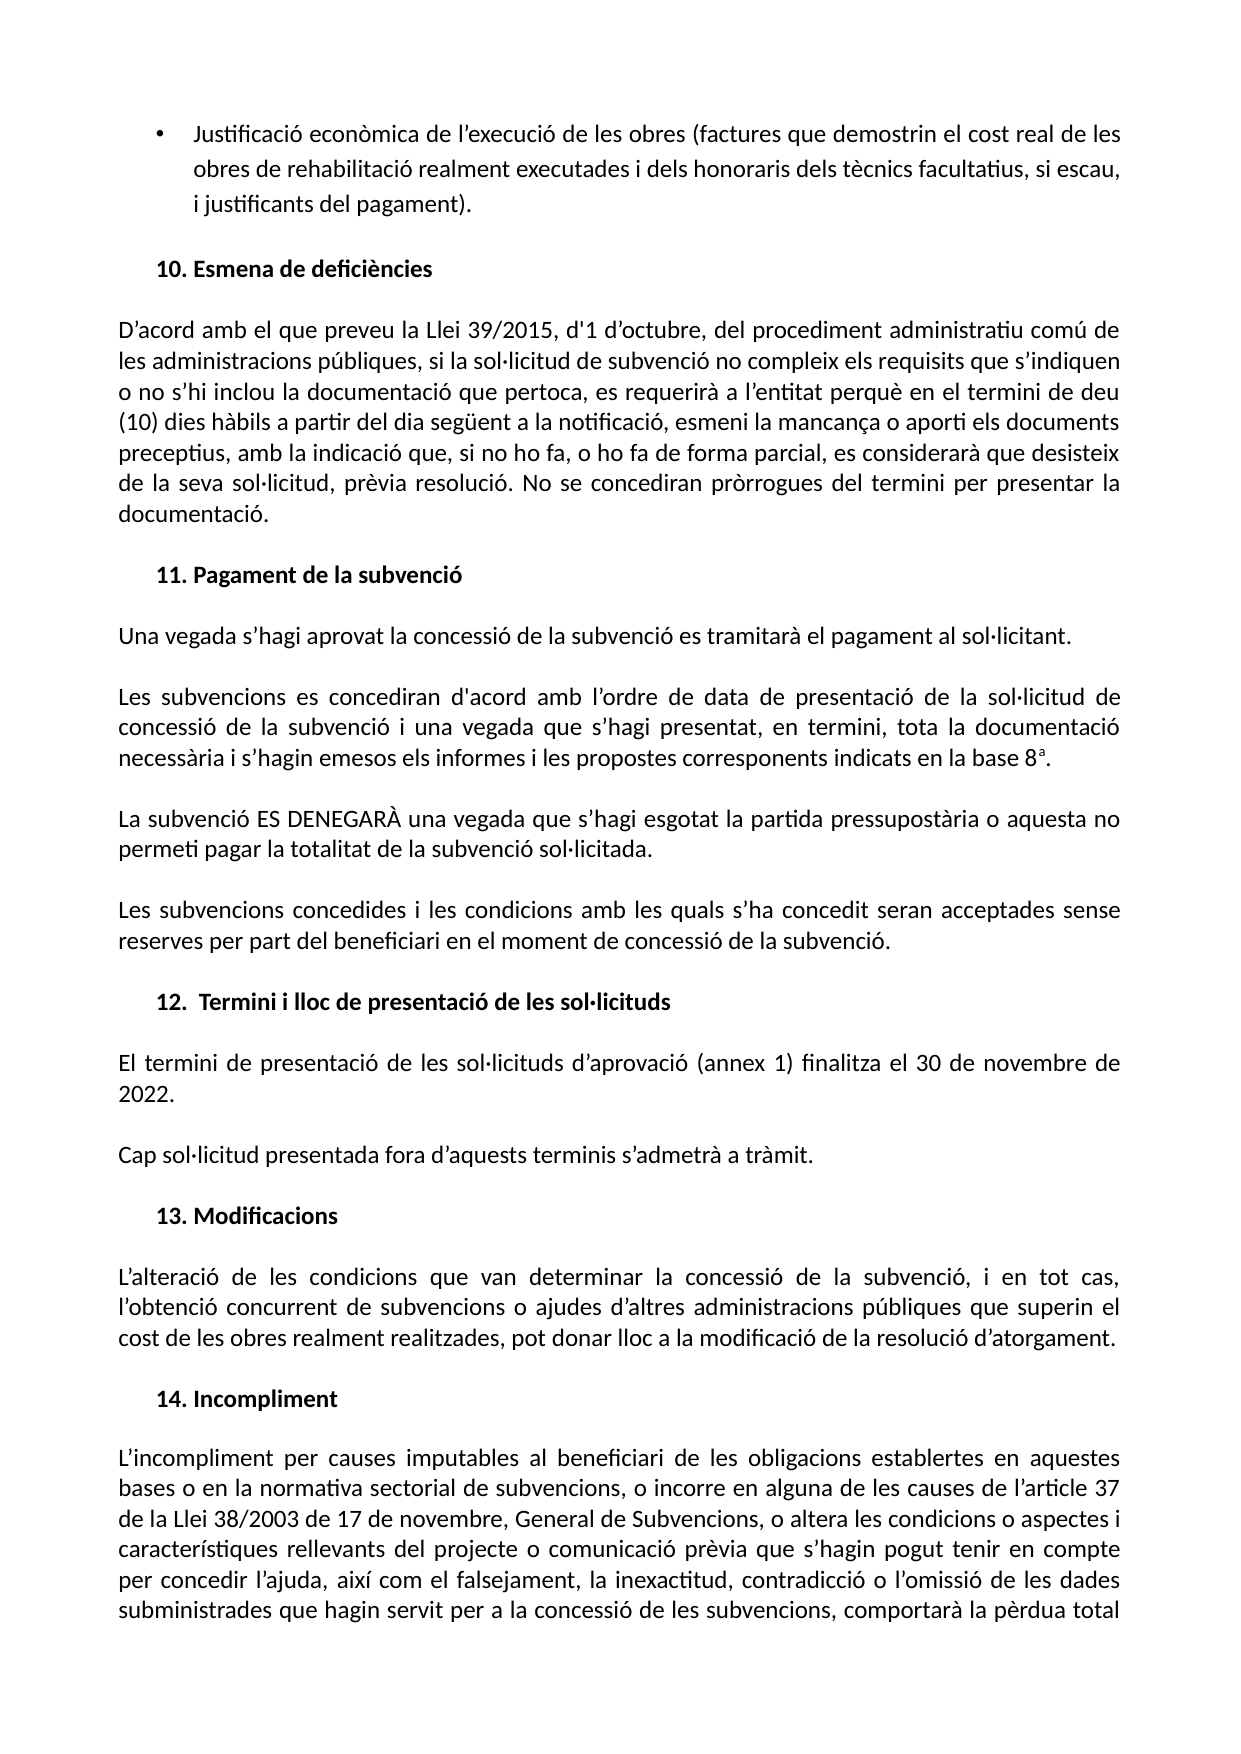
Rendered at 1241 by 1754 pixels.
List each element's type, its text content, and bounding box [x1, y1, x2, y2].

text Una vegada s’hagi aprovat la concessió de la subvenció es tramitarà el pagament al sol·licitant. [118, 620, 1122, 650]
list Modificacions [156, 1200, 1122, 1230]
text Les subvencions es concediran d'acord amb l’ordre de data de presentació de la sol·licitud de concessió de la subvenció i una vegada que s’hagi presentat, en termini, tota la documentació necessària i s’hagin emesos els informes i les propostes corresponents indicats en la base 8a. [118, 681, 1122, 772]
list Esmena de deficiències [156, 254, 1122, 284]
text Cap sol·licitud presentada fora d’aquests terminis s’admetrà a tràmit. [118, 1139, 1122, 1169]
text Les subvencions concedides i les condicions amb les quals s’ha concedit seran acceptades sense reserves per part del beneficiari en el moment de concessió de la subvenció. [118, 894, 1122, 956]
list Incompliment [156, 1383, 1122, 1413]
text L’alteració de les condicions que van determinar la concessió de la subvenció, i en tot cas, l’obtenció concurrent de subvencions o ajudes d’altres administracions públiques que superin el cost de les obres realment realitzades, pot donar lloc a la modificació de la resolució d’atorgament. [118, 1261, 1122, 1352]
text El termini de presentació de les sol·licituds d’aprovació (annex 1) finalitza el 30 de novembre de 2022. [118, 1047, 1122, 1108]
list Termini i lloc de presentació de les sol·licituds [156, 986, 1122, 1017]
list Pagament de la subvenció [156, 559, 1122, 589]
text La subvenció ES DENEGARÀ una vegada que s’hagi esgotat la partida pressupostària o aquesta no permeti pagar la totalitat de la subvenció sol·licitada. [118, 803, 1122, 864]
text L’incompliment per causes imputables al beneficiari de les obligacions establertes en aquestes bases o en la normativa sectorial de subvencions, o incorre en alguna de les causes de l’article 37 de la Llei 38/2003 de 17 de novembre, General de Subvencions, o altera les condicions o aspectes i característiques rellevants del projecte o comunicació prèvia que s’hagin pogut tenir en compte per concedir l’ajuda, així com el falsejament, la inexactitud, contradicció o l’omissió de les dades subministrades que hagin servit per a la concessió de les subvencions, comportarà la pèrdua total [118, 1442, 1122, 1625]
list Justificació econòmica de l’execució de les obres (factures que demostrin el cost real de les obres de rehabilitació realment executades i dels honoraris dels tècnics facultatius, si escau, i justificants del pagament). [156, 118, 1122, 219]
text D’acord amb el que preveu la Llei 39/2015, d'1 d’octubre, del procediment administratiu comú de les administracions públiques, si la sol·licitud de subvenció no compleix els requisits que s’indiquen o no s’hi inclou la documentació que pertoca, es requerirà a l’entitat perquè en el termini de deu (10) dies hàbils a partir del dia següent a la notificació, esmeni la mancança o aporti els documents preceptius, amb la indicació que, si no ho fa, o ho fa de forma parcial, es considerarà que desisteix de la seva sol·licitud, prèvia resolució. No se concediran pròrrogues del termini per presentar la documentació. [118, 315, 1122, 528]
